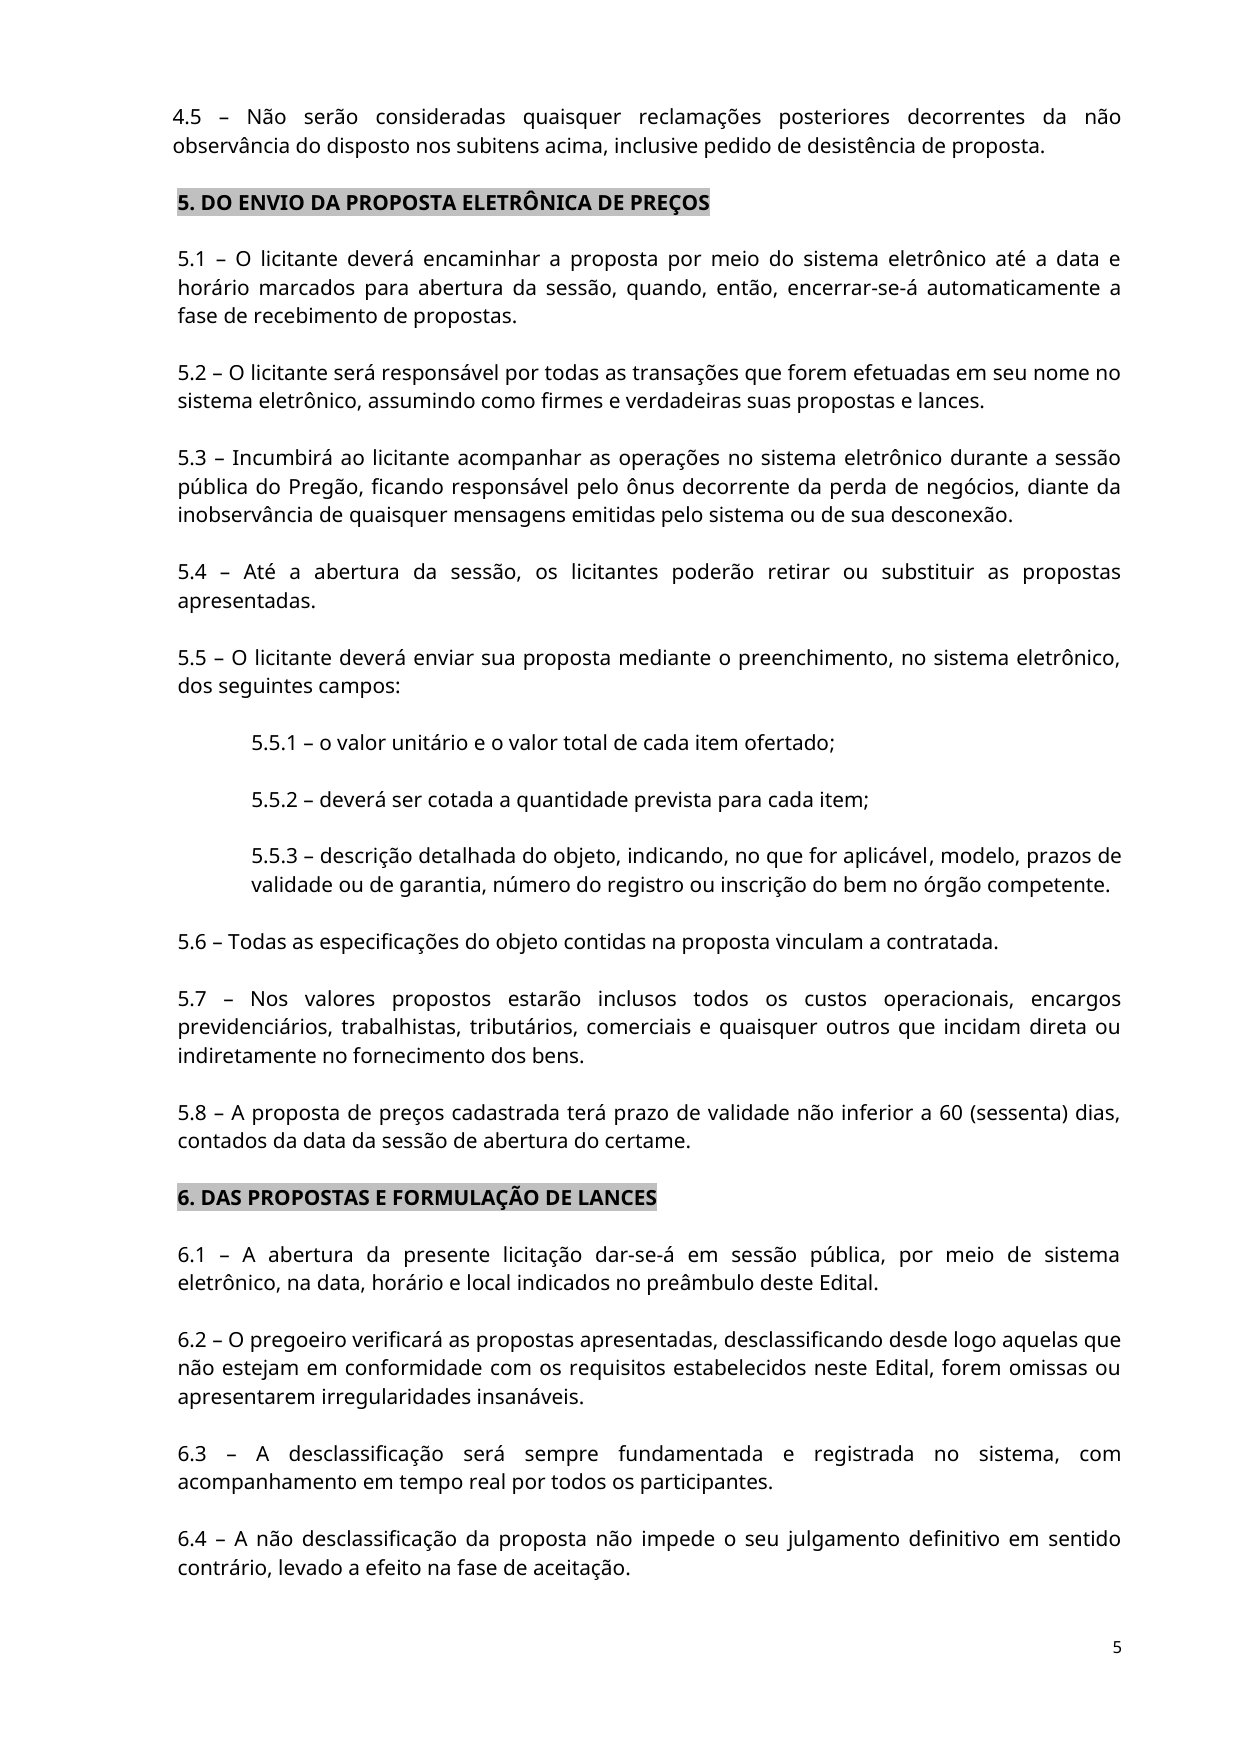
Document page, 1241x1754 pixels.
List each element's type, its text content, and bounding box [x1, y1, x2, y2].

text 5.5 – O licitante deverá enviar sua proposta mediante o preenchimento, no sistema eletrônico, dos seguintes campos: [177, 643, 1122, 699]
text 5.1 – O licitante deverá encaminhar a proposta por meio do sistema eletrônico até a data e horário marcados para abertura da sessão, quando, então, encerrar-se-á automaticamente a fase de recebimento de propostas. [177, 244, 1122, 330]
text 6.1 – A abertura da presente licitação dar-se-á em sessão pública, por meio de sistema eletrônico, na data, horário e local indicados no preâmbulo deste Edital. [177, 1240, 1122, 1297]
text 4.5 – Não serão consideradas quaisquer reclamações posteriores decorrentes da não observância do disposto nos subitens acima, inclusive pedido de desistência de proposta. [172, 102, 1122, 159]
text 5.5.3 – descrição detalhada do objeto, indicando, no que for aplicável, modelo, prazos de validade ou de garantia, número do registro ou inscrição do bem no órgão competente. [251, 842, 1122, 898]
text 5.3 – Incumbirá ao licitante acompanhar as operações no sistema eletrônico durante a sessão pública do Pregão, ficando responsável pelo ônus decorrente da perda de negócios, diante da inobservância de quaisquer mensagens emitidas pelo sistema ou de sua desconexão. [177, 443, 1122, 529]
text 5.2 – O licitante será responsável por todas as transações que forem efetuadas em seu nome no sistema eletrônico, assumindo como firmes e verdadeiras suas propostas e lances. [177, 358, 1122, 415]
text 5.5.2 – deverá ser cotada a quantidade prevista para cada item; [251, 785, 1122, 813]
text 5. DO ENVIO DA PROPOSTA ELETRÔNICA DE PREÇOS [177, 188, 1122, 216]
text 5.8 – A proposta de preços cadastrada terá prazo de validade não inferior a 60 (sessenta) dias, contados da data da sessão de abertura do certame. [177, 1098, 1122, 1154]
text 5.6 – Todas as especificações do objeto contidas na proposta vinculam a contratada. [177, 927, 1122, 955]
text 6.3 – A desclassificação será sempre fundamentada e registrada no sistema, com acompanhamento em tempo real por todos os participantes. [177, 1439, 1122, 1496]
text 5.5.1 – o valor unitário e o valor total de cada item ofertado; [251, 728, 1122, 756]
text 6. DAS PROPOSTAS E FORMULAÇÃO DE LANCES [177, 1183, 1122, 1211]
text 6.2 – O pregoeiro verificará as propostas apresentadas, desclassificando desde logo aquelas que não estejam em conformidade com os requisitos estabelecidos neste Edital, forem omissas ou apresentarem irregularidades insanáveis. [177, 1325, 1122, 1410]
text 5.4 – Até a abertura da sessão, os licitantes poderão retirar ou substituir as propostas apresentadas. [177, 557, 1122, 614]
text 5.7 – Nos valores propostos estarão inclusos todos os custos operacionais, encargos previdenciários, trabalhistas, tributários, comerciais e quaisquer outros que incidam direta ou indiretamente no fornecimento dos bens. [177, 984, 1122, 1069]
text 6.4 – A não desclassificação da proposta não impede o seu julgamento definitivo em sentido contrário, levado a efeito na fase de aceitação. [177, 1524, 1122, 1581]
